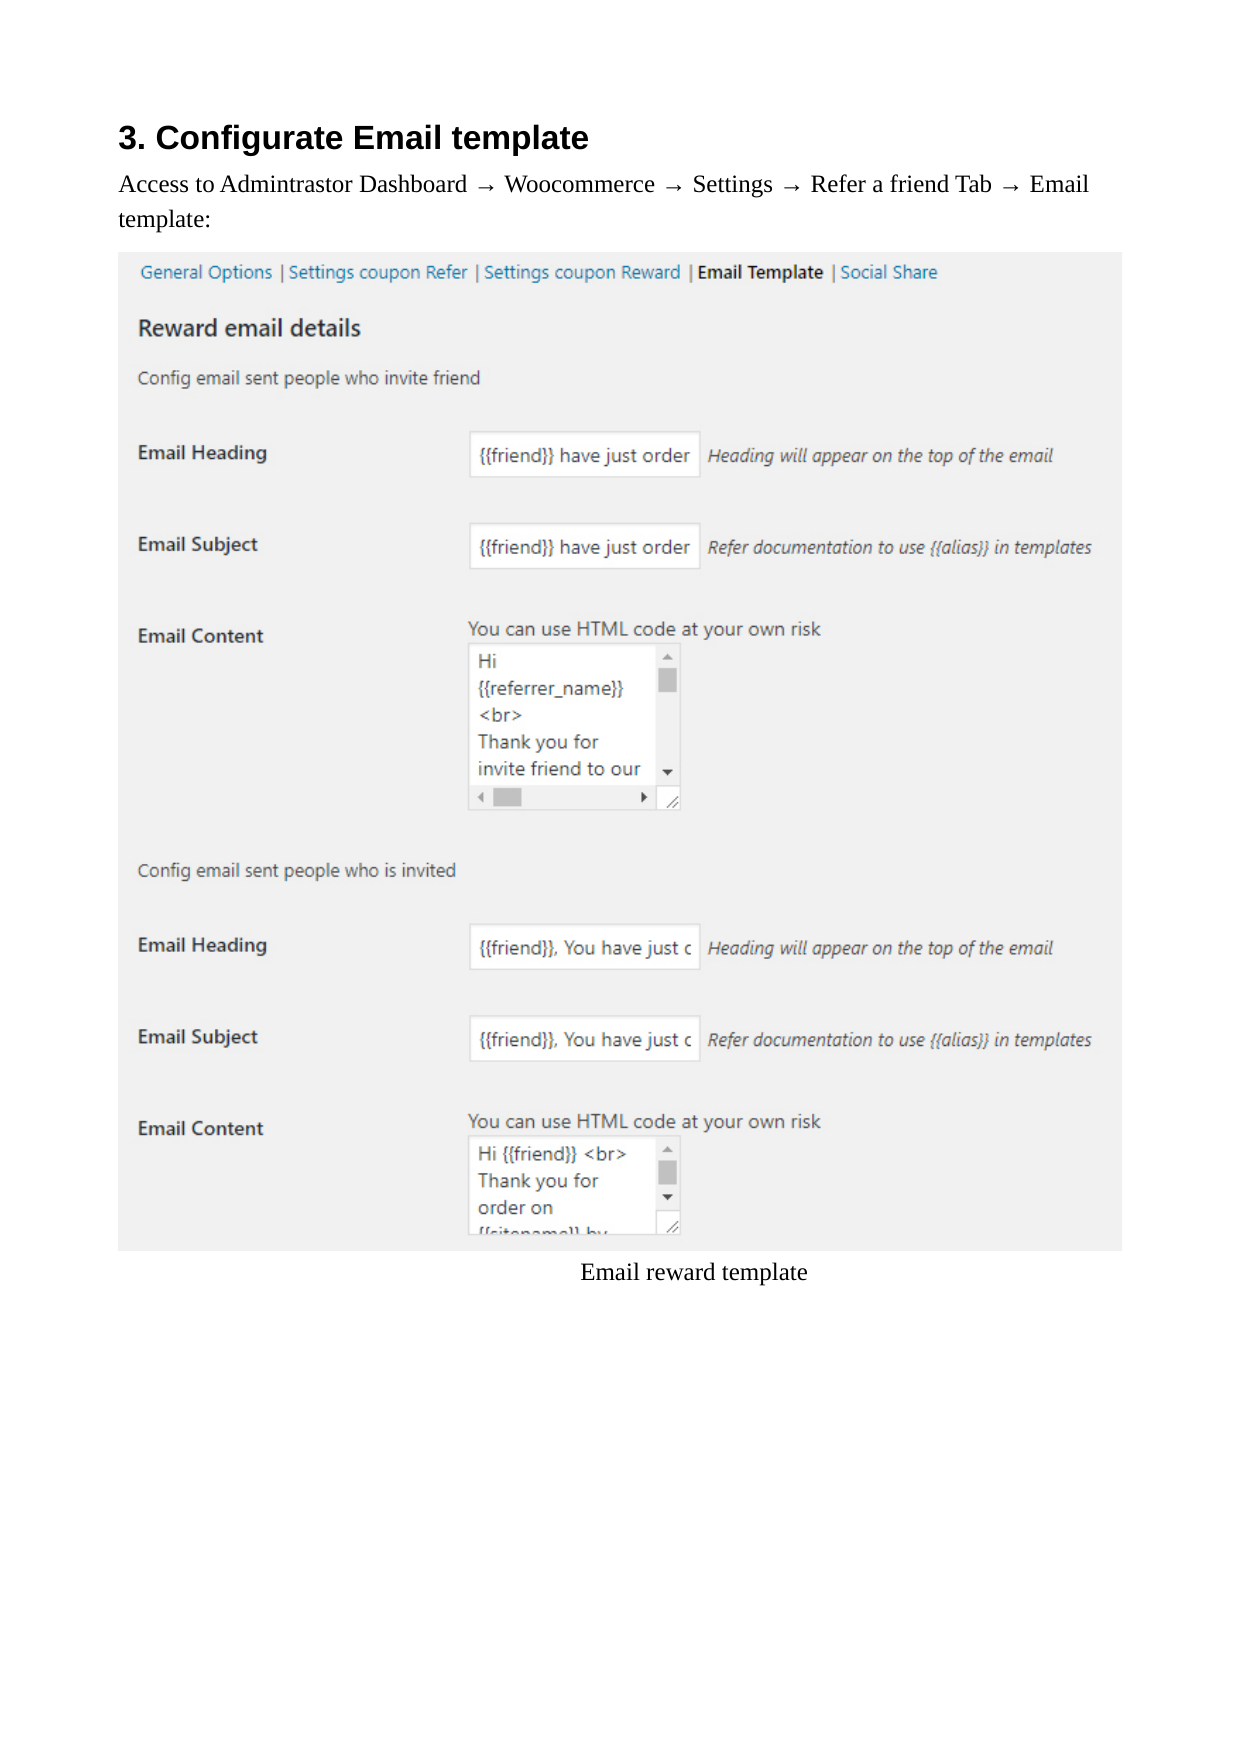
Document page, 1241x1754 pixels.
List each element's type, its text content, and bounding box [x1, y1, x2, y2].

text Access to Admintrastor Dashboard → Woocommerce → Settings → Refer a friend Tab → Email template: [118, 169, 1122, 232]
picture [118, 252, 1123, 1251]
text Email reward template [118, 1251, 1122, 1286]
subtitle 3. Configurate Email template [118, 118, 1122, 157]
